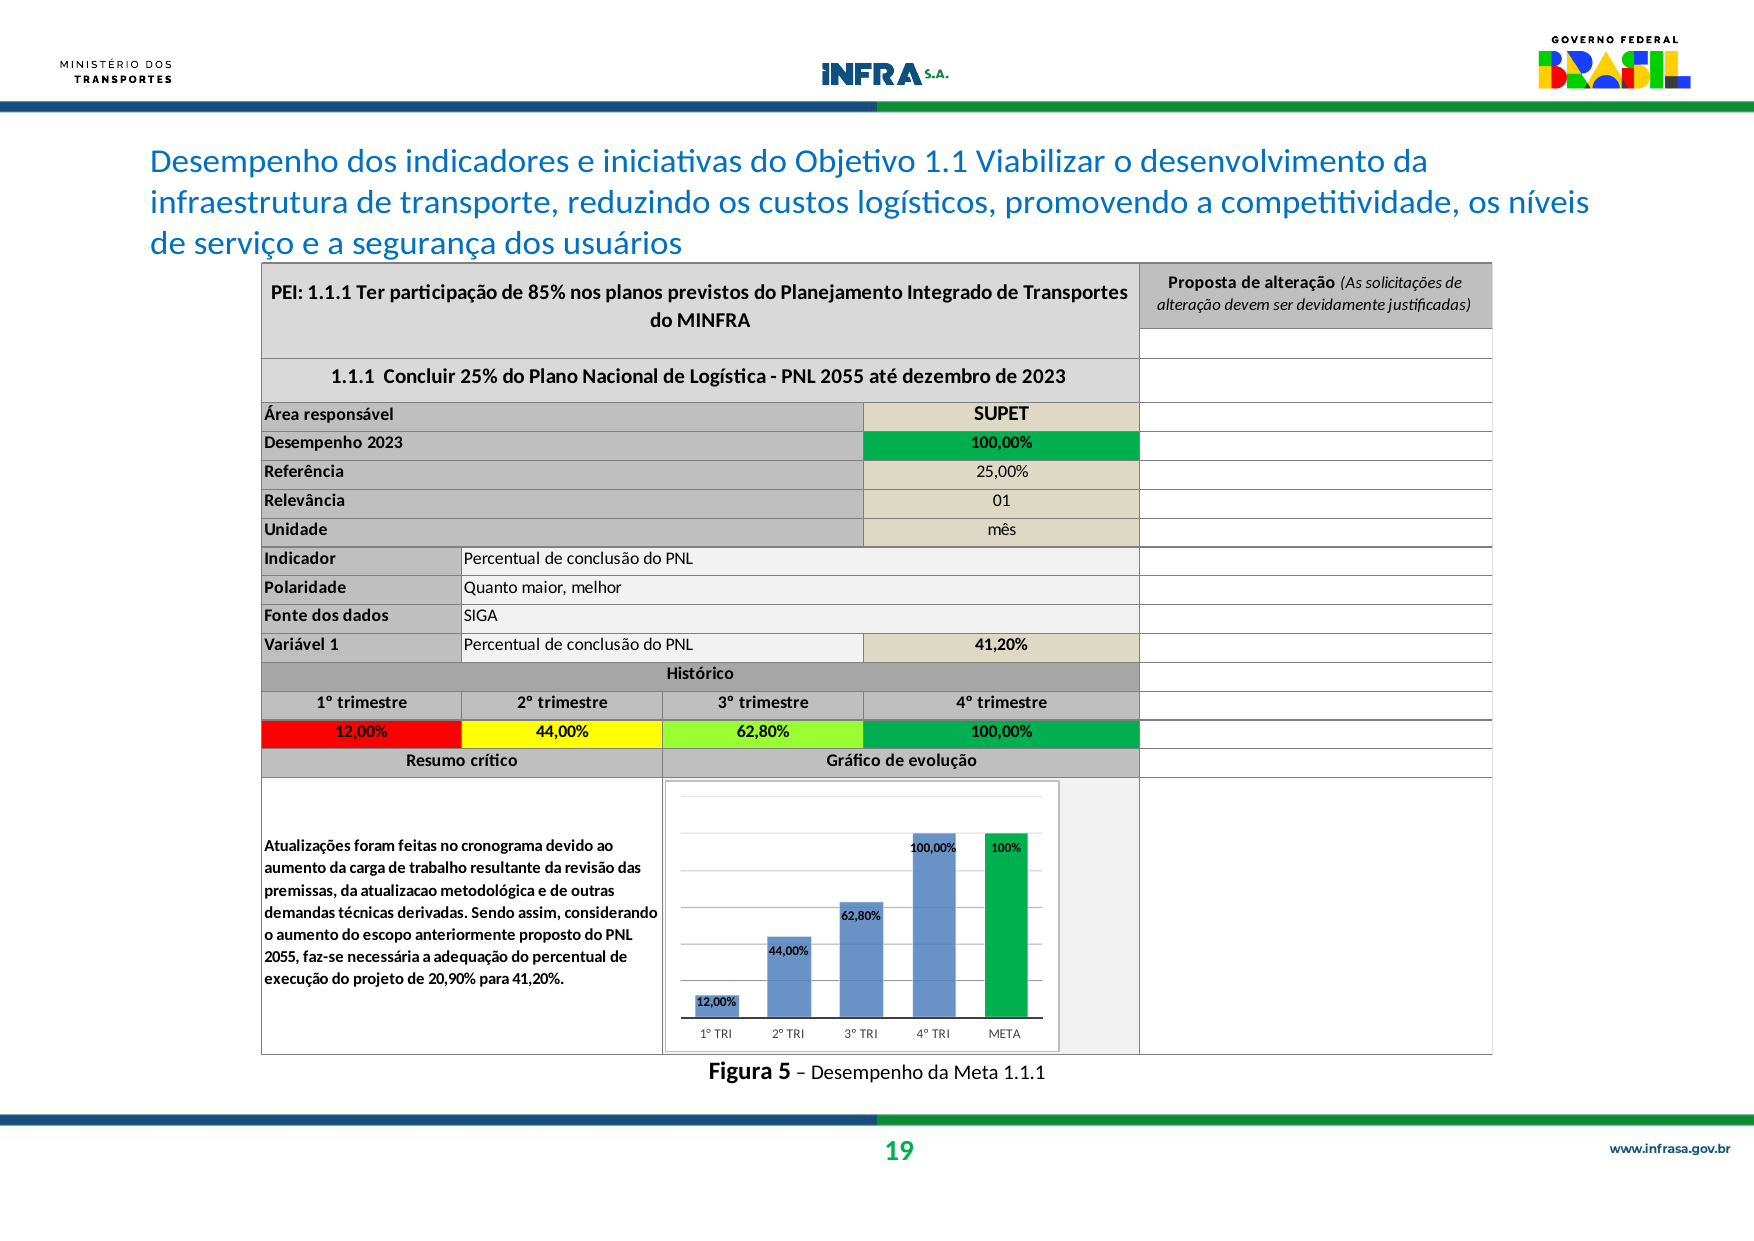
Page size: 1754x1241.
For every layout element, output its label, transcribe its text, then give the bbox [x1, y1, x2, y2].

text Figura 5 – Desempenho da Meta 1.1.1 [150, 1056, 1604, 1086]
subtitle Desempenho dos indicadores e iniciativas do Objetivo 1.1 Viabilizar o desenvolvimento da infraestrutura de transporte, reduzindo os custos logísticos, promovendo a competitividade, os níveis de serviço e a segurança dos usuários [150, 140, 1604, 262]
